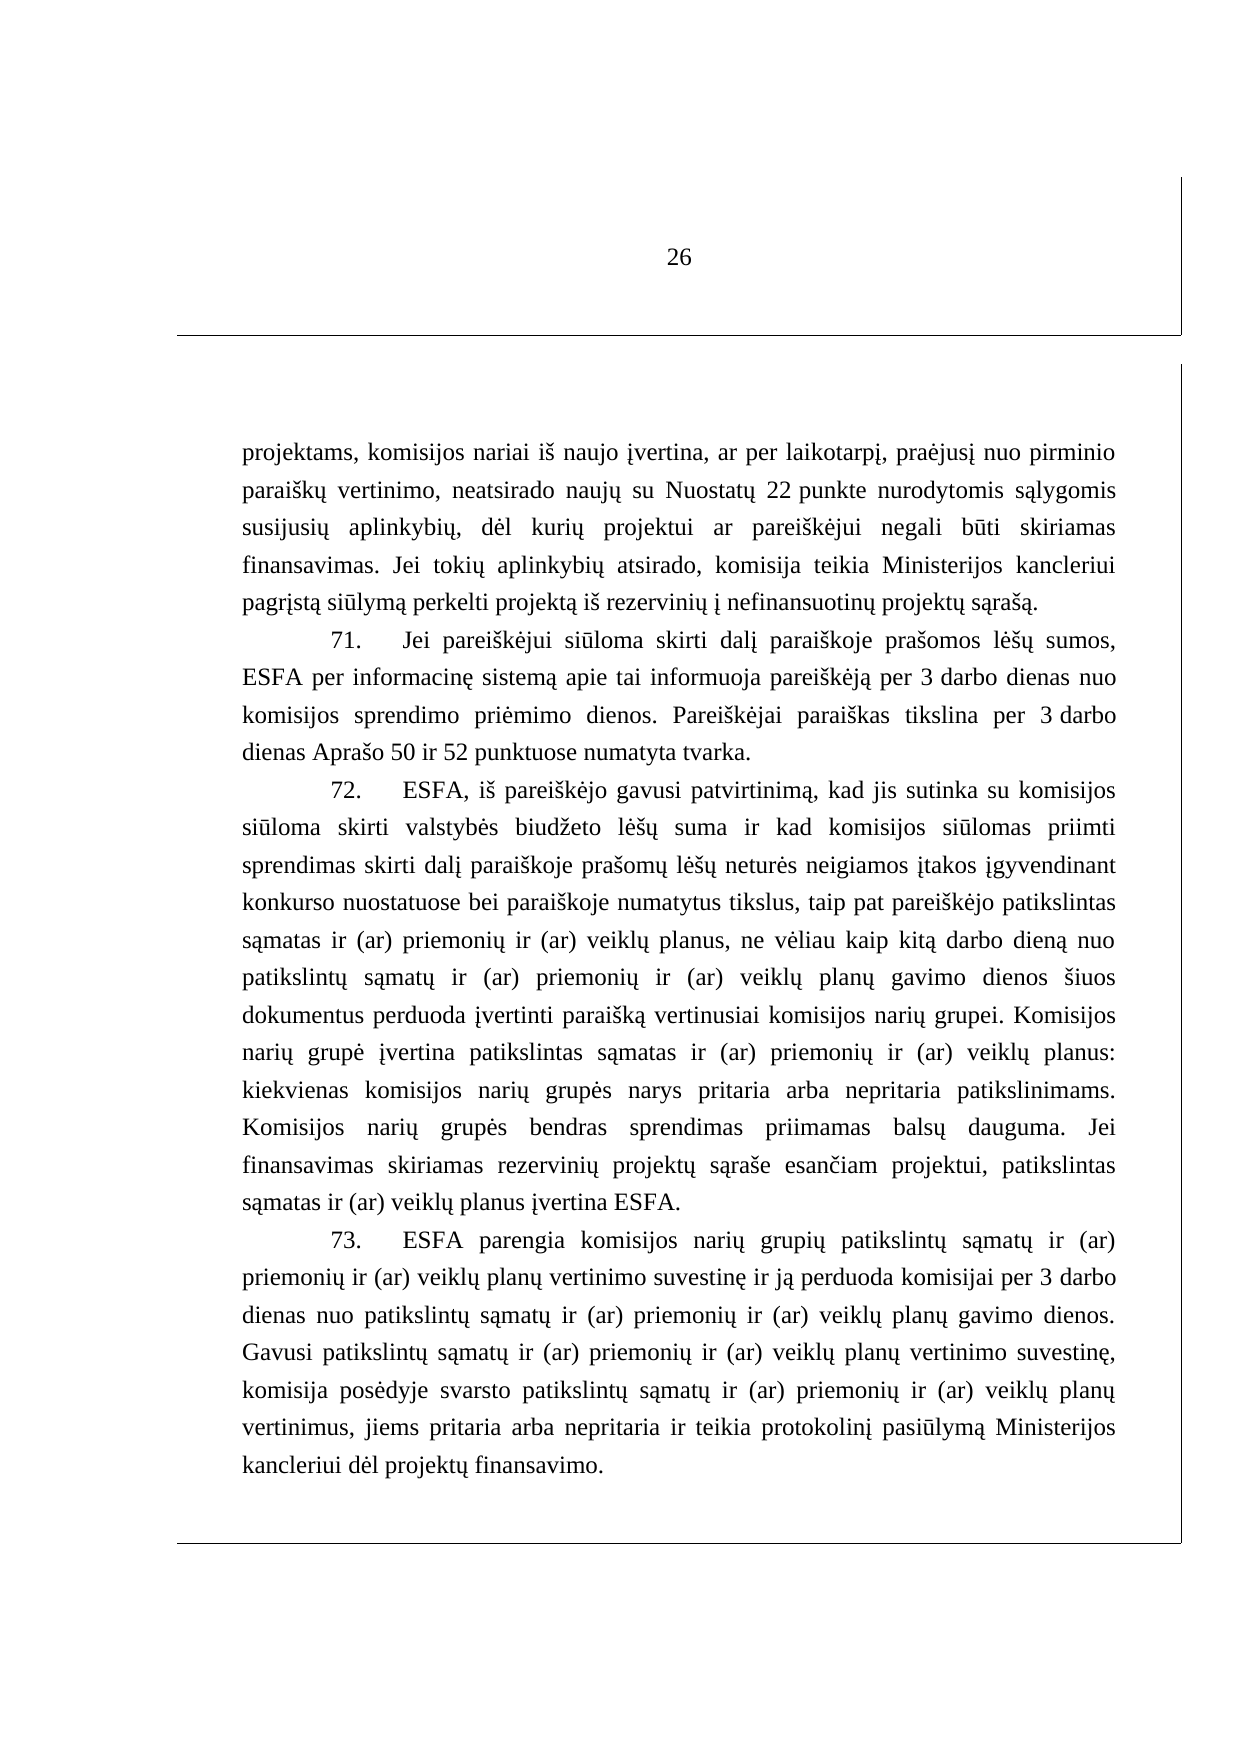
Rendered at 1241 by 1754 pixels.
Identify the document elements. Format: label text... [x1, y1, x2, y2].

text 72. ESFA, iš pareiškėjo gavusi patvirtinimą, kad jis sutinka su komisijos siūloma skirti valstybės biudžeto lėšų suma ir kad komisijos siūlomas priimti sprendimas skirti dalį paraiškoje prašomų lėšų neturės neigiamos įtakos įgyvendinant konkurso nuostatuose bei paraiškoje numatytus tikslus, taip pat pareiškėjo patikslintas sąmatas ir (ar) priemonių ir (ar) veiklų planus, ne vėliau kaip kitą darbo dieną nuo patikslintų sąmatų ir (ar) priemonių ir (ar) veiklų planų gavimo dienos šiuos dokumentus perduoda įvertinti paraišką vertinusiai komisijos narių grupei. Komisijos narių grupė įvertina patikslintas sąmatas ir (ar) priemonių ir (ar) veiklų planus: kiekvienas komisijos narių grupės narys pritaria arba nepritaria patikslinimams. Komisijos narių grupės bendras sprendimas priimamas balsų dauguma. Jei finansavimas skiriamas rezervinių projektų sąraše esančiam projektui, patikslintas sąmatas ir (ar) veiklų planus įvertina ESFA. [177, 766, 1181, 1216]
text 71. Jei pareiškėjui siūloma skirti dalį paraiškoje prašomos lėšų sumos, ESFA per informacinę sistemą apie tai informuoja pareiškėją per 3 darbo dienas nuo komisijos sprendimo priėmimo dienos. Pareiškėjai paraiškas tikslina per 3 darbo dienas Aprašo 50 ir 52 punktuose numatyta tvarka. [177, 616, 1181, 766]
text projektams, komisijos nariai iš naujo įvertina, ar per laikotarpį, praėjusį nuo pirminio paraiškų vertinimo, neatsirado naujų su Nuostatų 22 punkte nurodytomis sąlygomis susijusių aplinkybių, dėl kurių projektui ar pareiškėjui negali būti skiriamas finansavimas. Jei tokių aplinkybių atsirado, komisija teikia Ministerijos kancleriui pagrįstą siūlymą perkelti projektą iš rezervinių į nefinansuotinų projektų sąrašą. [177, 364, 1181, 616]
text 73. ESFA parengia komisijos narių grupių patikslintų sąmatų ir (ar) priemonių ir (ar) veiklų planų vertinimo suvestinę ir ją perduoda komisijai per 3 darbo dienas nuo patikslintų sąmatų ir (ar) priemonių ir (ar) veiklų planų gavimo dienos. Gavusi patikslintų sąmatų ir (ar) priemonių ir (ar) veiklų planų vertinimo suvestinę, komisija posėdyje svarsto patikslintų sąmatų ir (ar) priemonių ir (ar) veiklų planų vertinimus, jiems pritaria arba nepritaria ir teikia protokolinį pasiūlymą Ministerijos kancleriui dėl projektų finansavimo. [177, 1216, 1181, 1543]
